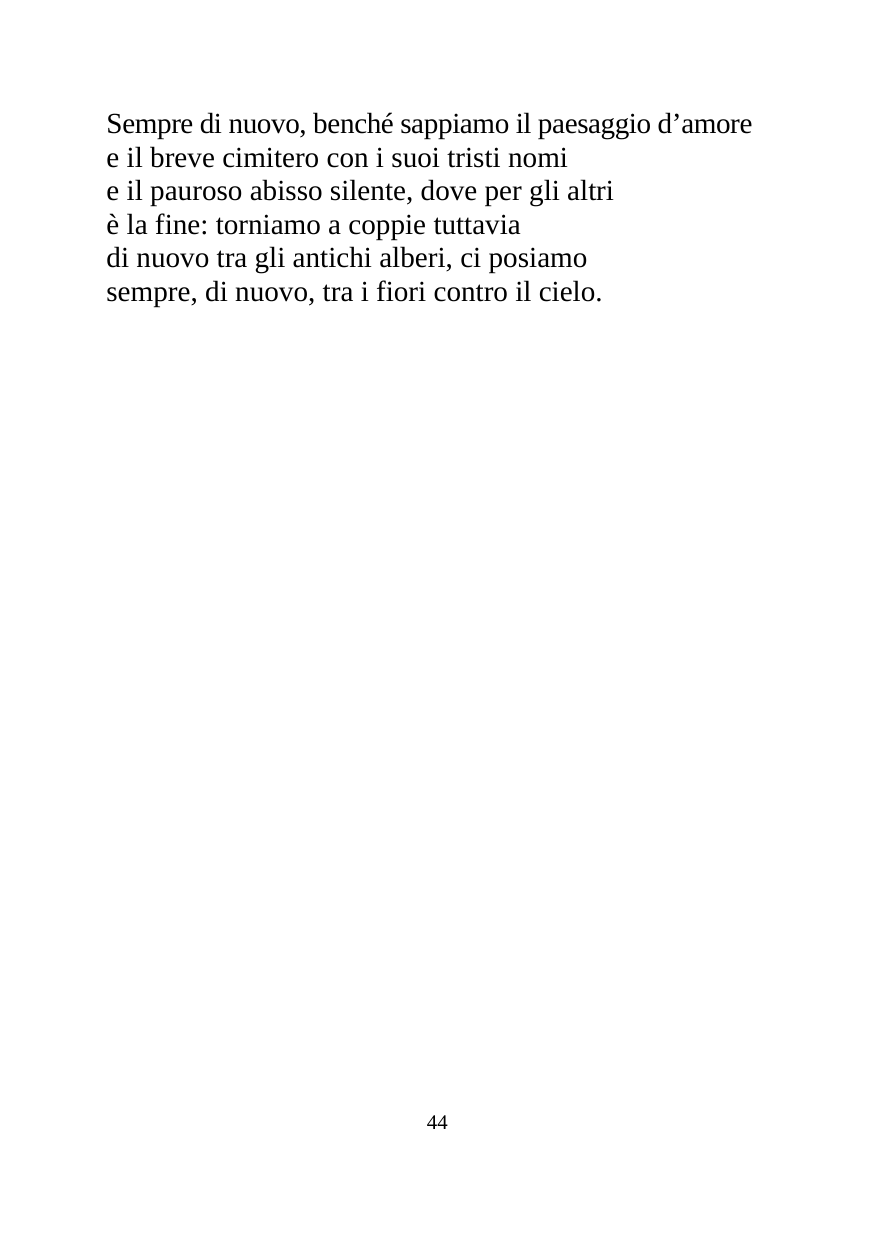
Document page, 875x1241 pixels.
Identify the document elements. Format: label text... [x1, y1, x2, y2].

text Sempre di nuovo, benché sappiamo il paesaggio d’amore e il breve cimitero con i suoi tristi nomi e il pauroso abisso silente, dove per gli altri è la fine: torniamo a coppie tuttavia di nuovo tra gli antichi alberi, ci posiamo sempre, di nuovo, tra i fiori contro il cielo. [106, 106, 768, 307]
